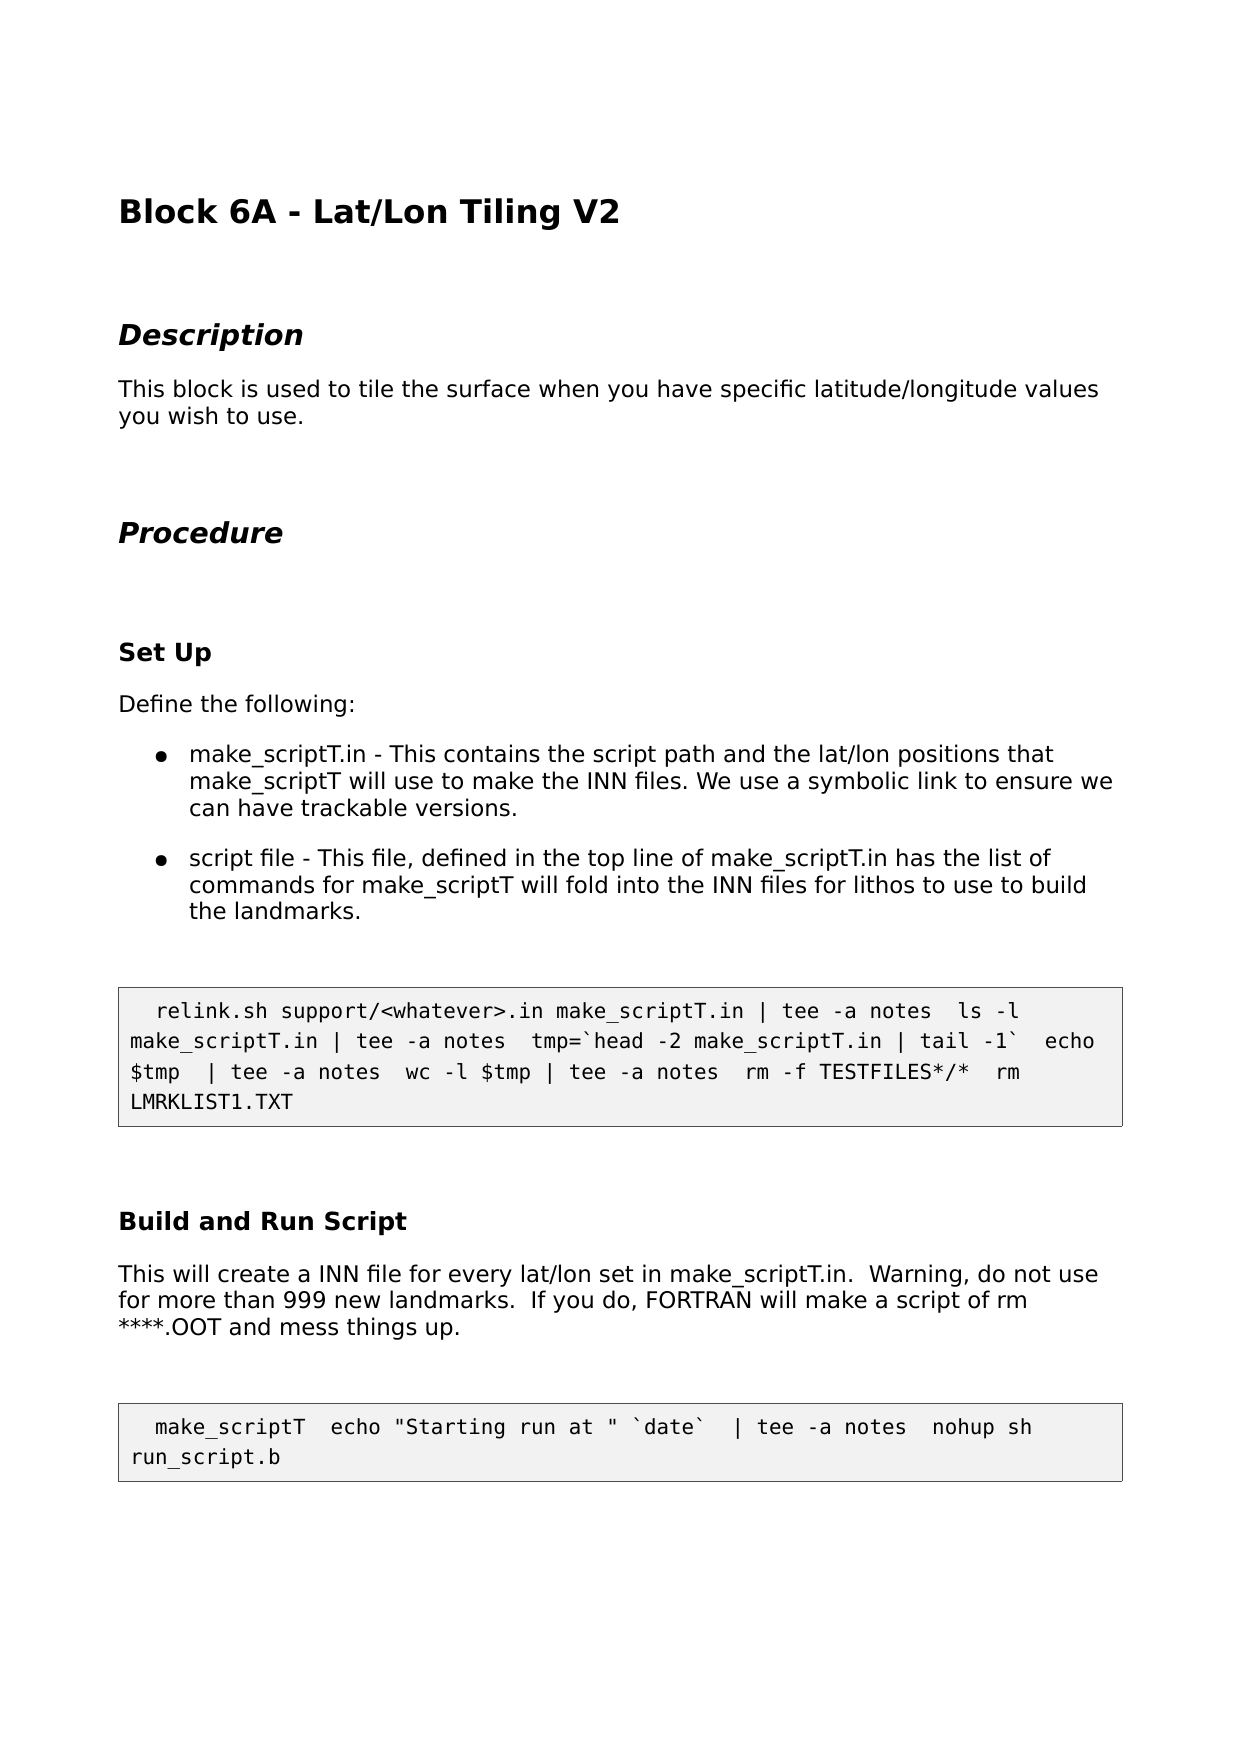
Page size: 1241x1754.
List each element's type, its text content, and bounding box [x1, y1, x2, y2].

subtitle Build and Run Script [118, 1207, 1122, 1237]
list make_scriptT.in - This contains the script path and the lat/lon positions that make_scriptT will use to make the INN files. We use a symbolic link to ensure we can have trackable versions. [153, 742, 1122, 822]
text relink.sh support/<whatever>.in make_scriptT.in | tee -a notes ls -l make_scriptT.in | tee -a notes tmp=`head -2 make_scriptT.in | tail -1` echo $tmp | tee -a notes wc -l $tmp | tee -a notes rm -f TESTFILES*/* rm LMRKLIST1.TXT [119, 988, 1122, 1126]
text This will create a INN file for every lat/lon set in make_scriptT.in. Warning, do not use for more than 999 new landmarks. If you do, FORTRAN will make a script of rm ****.OOT and mess things up. [118, 1261, 1122, 1341]
text make_scriptT echo "Starting run at " `date` | tee -a notes nohup sh run_script.b [119, 1404, 1122, 1481]
subtitle Description [118, 319, 1122, 352]
subtitle Set Up [118, 638, 1122, 667]
text This block is used to tile the surface when you have specific latitude/longitude values you wish to use. [118, 377, 1122, 430]
subtitle Block 6A - Lat/Lon Tiling V2 [118, 193, 1122, 231]
list script file - This file, defined in the top line of make_scriptT.in has the list of commands for make_scriptT will fold into the INN files for lithos to use to build the landmarks. [153, 845, 1122, 925]
text Define the following: [118, 691, 1122, 718]
subtitle Procedure [118, 517, 1122, 550]
